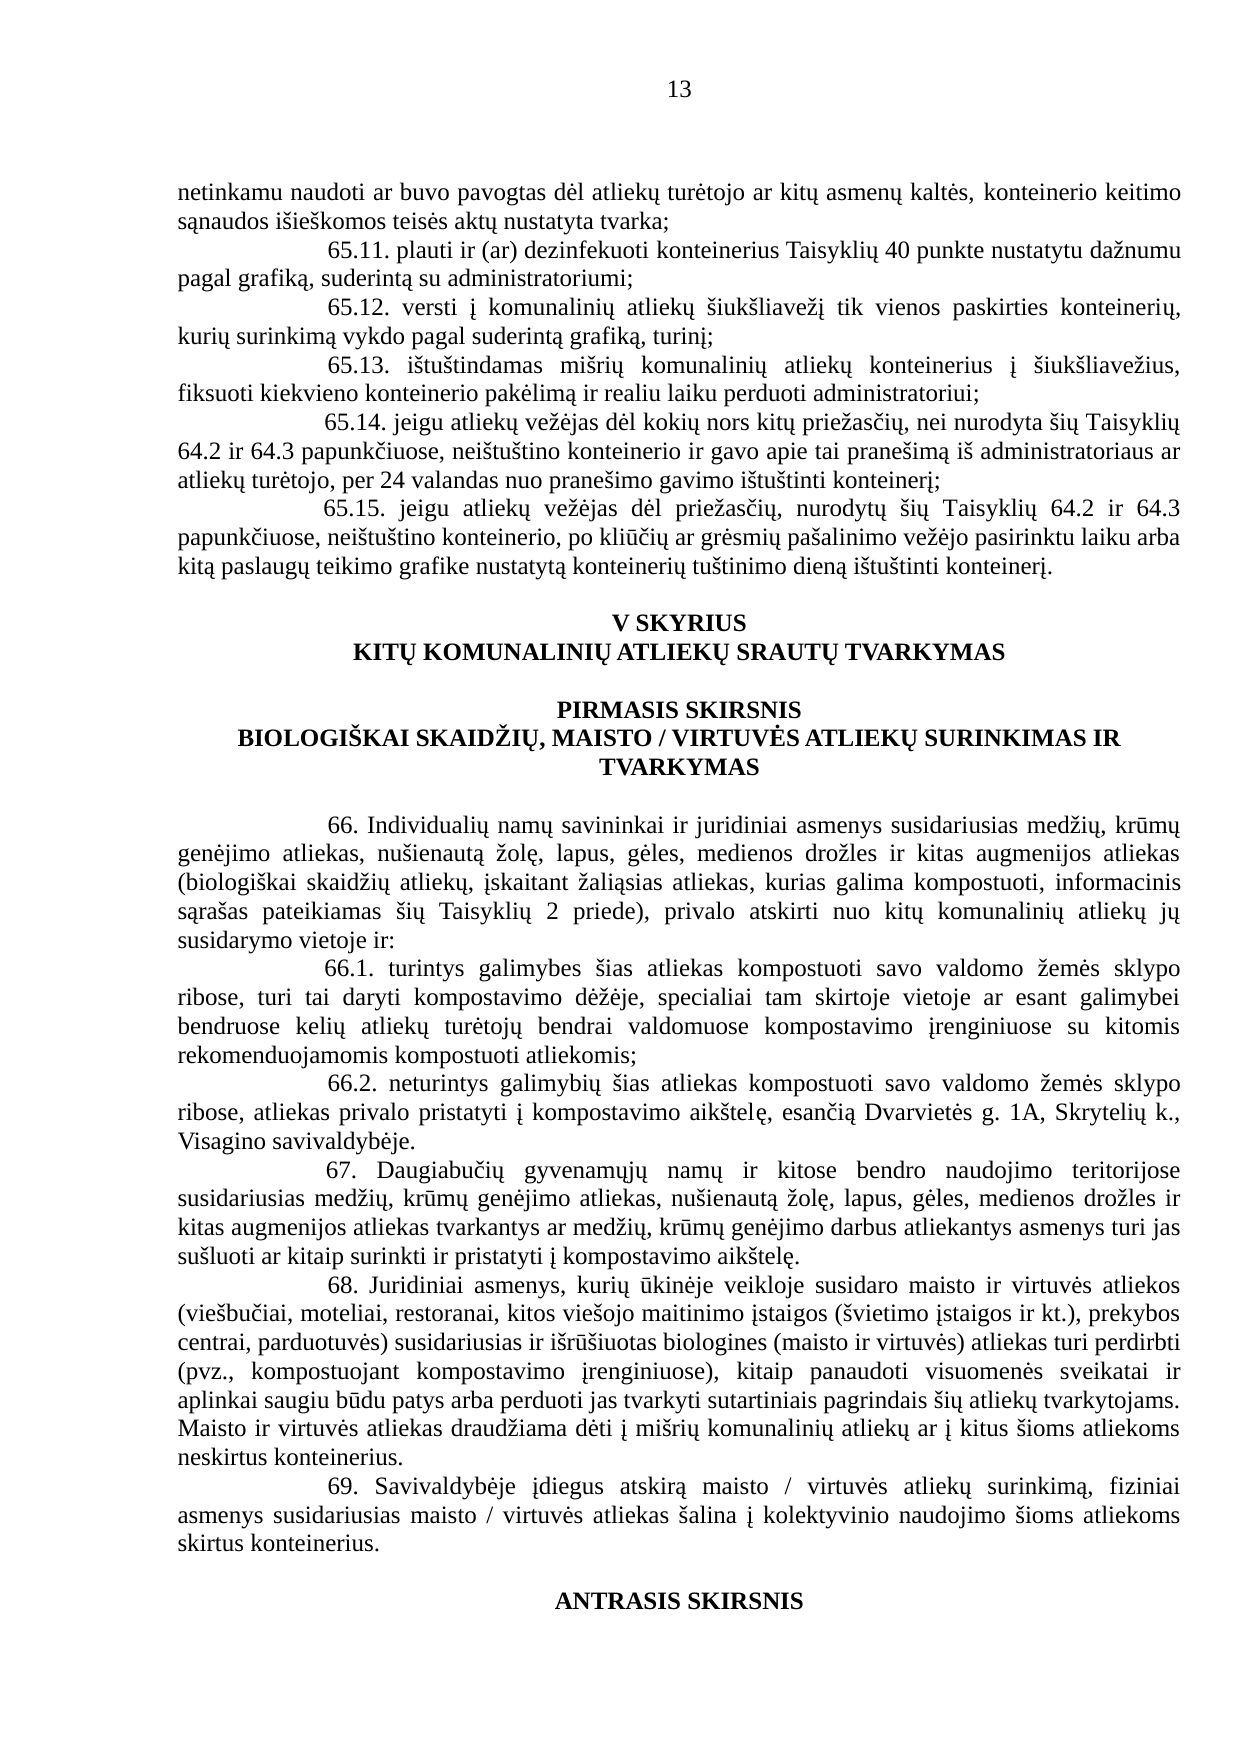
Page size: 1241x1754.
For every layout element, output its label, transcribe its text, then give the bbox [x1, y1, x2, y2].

text 65.14. jeigu atliekų vežėjas dėl kokių nors kitų priežasčių, nei nurodyta šių Taisyklių 64.2 ir 64.3 papunkčiuose, neištuštino konteinerio ir gavo apie tai pranešimą iš administratoriaus ar atliekų turėtojo, per 24 valandas nuo pranešimo gavimo ištuštinti konteinerį; [177, 407, 1181, 493]
text 66.2. neturintys galimybių šias atliekas kompostuoti savo valdomo žemės sklypo ribose, atliekas privalo pristatyti į kompostavimo aikštelę, esančią Dvarvietės g. 1A, Skrytelių k., Visagino savivaldybėje. [177, 1068, 1181, 1155]
text 69. Savivaldybėje įdiegus atskirą maisto / virtuvės atliekų surinkimą, fiziniai asmenys susidariusias maisto / virtuvės atliekas šalina į kolektyvinio naudojimo šioms atliekoms skirtus konteinerius. [177, 1471, 1181, 1557]
text V SKYRIUS [177, 608, 1181, 637]
text 66. Individualių namų savininkai ir juridiniai asmenys susidariusias medžių, krūmų genėjimo atliekas, nušienautą žolę, lapus, gėles, medienos drožles ir kitas augmenijos atliekas (biologiškai skaidžių atliekų, įskaitant žaliąsias atliekas, kurias galima kompostuoti, informacinis sąrašas pateikiamas šių Taisyklių 2 priede), privalo atskirti nuo kitų komunalinių atliekų jų susidarymo vietoje ir: [177, 810, 1181, 953]
subtitle ANTRASIS SKIRSNIS [177, 1586, 1181, 1615]
text 65.12. versti į komunalinių atliekų šiukšliavežį tik vienos paskirties konteinerių, kurių surinkimą vykdo pagal suderintą grafiką, turinį; [177, 292, 1181, 350]
subtitle BIOLOGIŠKAI SKAIDŽIŲ, MAISTO / VIRTUVĖS ATLIEKŲ SURINKIMAS IR TVARKYMAS [177, 723, 1181, 781]
text 65.15. jeigu atliekų vežėjas dėl priežasčių, nurodytų šių Taisyklių 64.2 ir 64.3 papunkčiuose, neištuštino konteinerio, po kliūčių ar grėsmių pašalinimo vežėjo pasirinktu laiku arba kitą paslaugų teikimo grafike nustatytą konteinerių tuštinimo dieną ištuštinti konteinerį. [177, 493, 1181, 580]
text netinkamu naudoti ar buvo pavogtas dėl atliekų turėtojo ar kitų asmenų kaltės, konteinerio keitimo sąnaudos išieškomos teisės aktų nustatyta tvarka; [177, 177, 1181, 235]
text 67. Daugiabučių gyvenamųjų namų ir kitose bendro naudojimo teritorijose susidariusias medžių, krūmų genėjimo atliekas, nušienautą žolę, lapus, gėles, medienos drožles ir kitas augmenijos atliekas tvarkantys ar medžių, krūmų genėjimo darbus atliekantys asmenys turi jas sušluoti ar kitaip surinkti ir pristatyti į kompostavimo aikštelę. [177, 1155, 1181, 1270]
text 68. Juridiniai asmenys, kurių ūkinėje veikloje susidaro maisto ir virtuvės atliekos (viešbučiai, moteliai, restoranai, kitos viešojo maitinimo įstaigos (švietimo įstaigos ir kt.), prekybos centrai, parduotuvės) susidariusias ir išrūšiuotas biologines (maisto ir virtuvės) atliekas turi perdirbti (pvz., kompostuojant kompostavimo įrenginiuose), kitaip panaudoti visuomenės sveikatai ir aplinkai saugiu būdu patys arba perduoti jas tvarkyti sutartiniais pagrindais šių atliekų tvarkytojams. Maisto ir virtuvės atliekas draudžiama dėti į mišrių komunalinių atliekų ar į kitus šioms atliekoms neskirtus konteinerius. [177, 1270, 1181, 1471]
text KITŲ KOMUNALINIŲ ATLIEKŲ SRAUTŲ TVARKYMAS [177, 637, 1181, 666]
text 65.13. ištuštindamas mišrių komunalinių atliekų konteinerius į šiukšliavežius, fiksuoti kiekvieno konteinerio pakėlimą ir realiu laiku perduoti administratoriui; [177, 350, 1181, 407]
text 66.1. turintys galimybes šias atliekas kompostuoti savo valdomo žemės sklypo ribose, turi tai daryti kompostavimo dėžėje, specialiai tam skirtoje vietoje ar esant galimybei bendruose kelių atliekų turėtojų bendrai valdomuose kompostavimo įrenginiuose su kitomis rekomenduojamomis kompostuoti atliekomis; [177, 953, 1181, 1068]
subtitle PIRMASIS SKIRSNIS [177, 695, 1181, 723]
text 65.11. plauti ir (ar) dezinfekuoti konteinerius Taisyklių 40 punkte nustatytu dažnumu pagal grafiką, suderintą su administratoriumi; [177, 235, 1181, 292]
